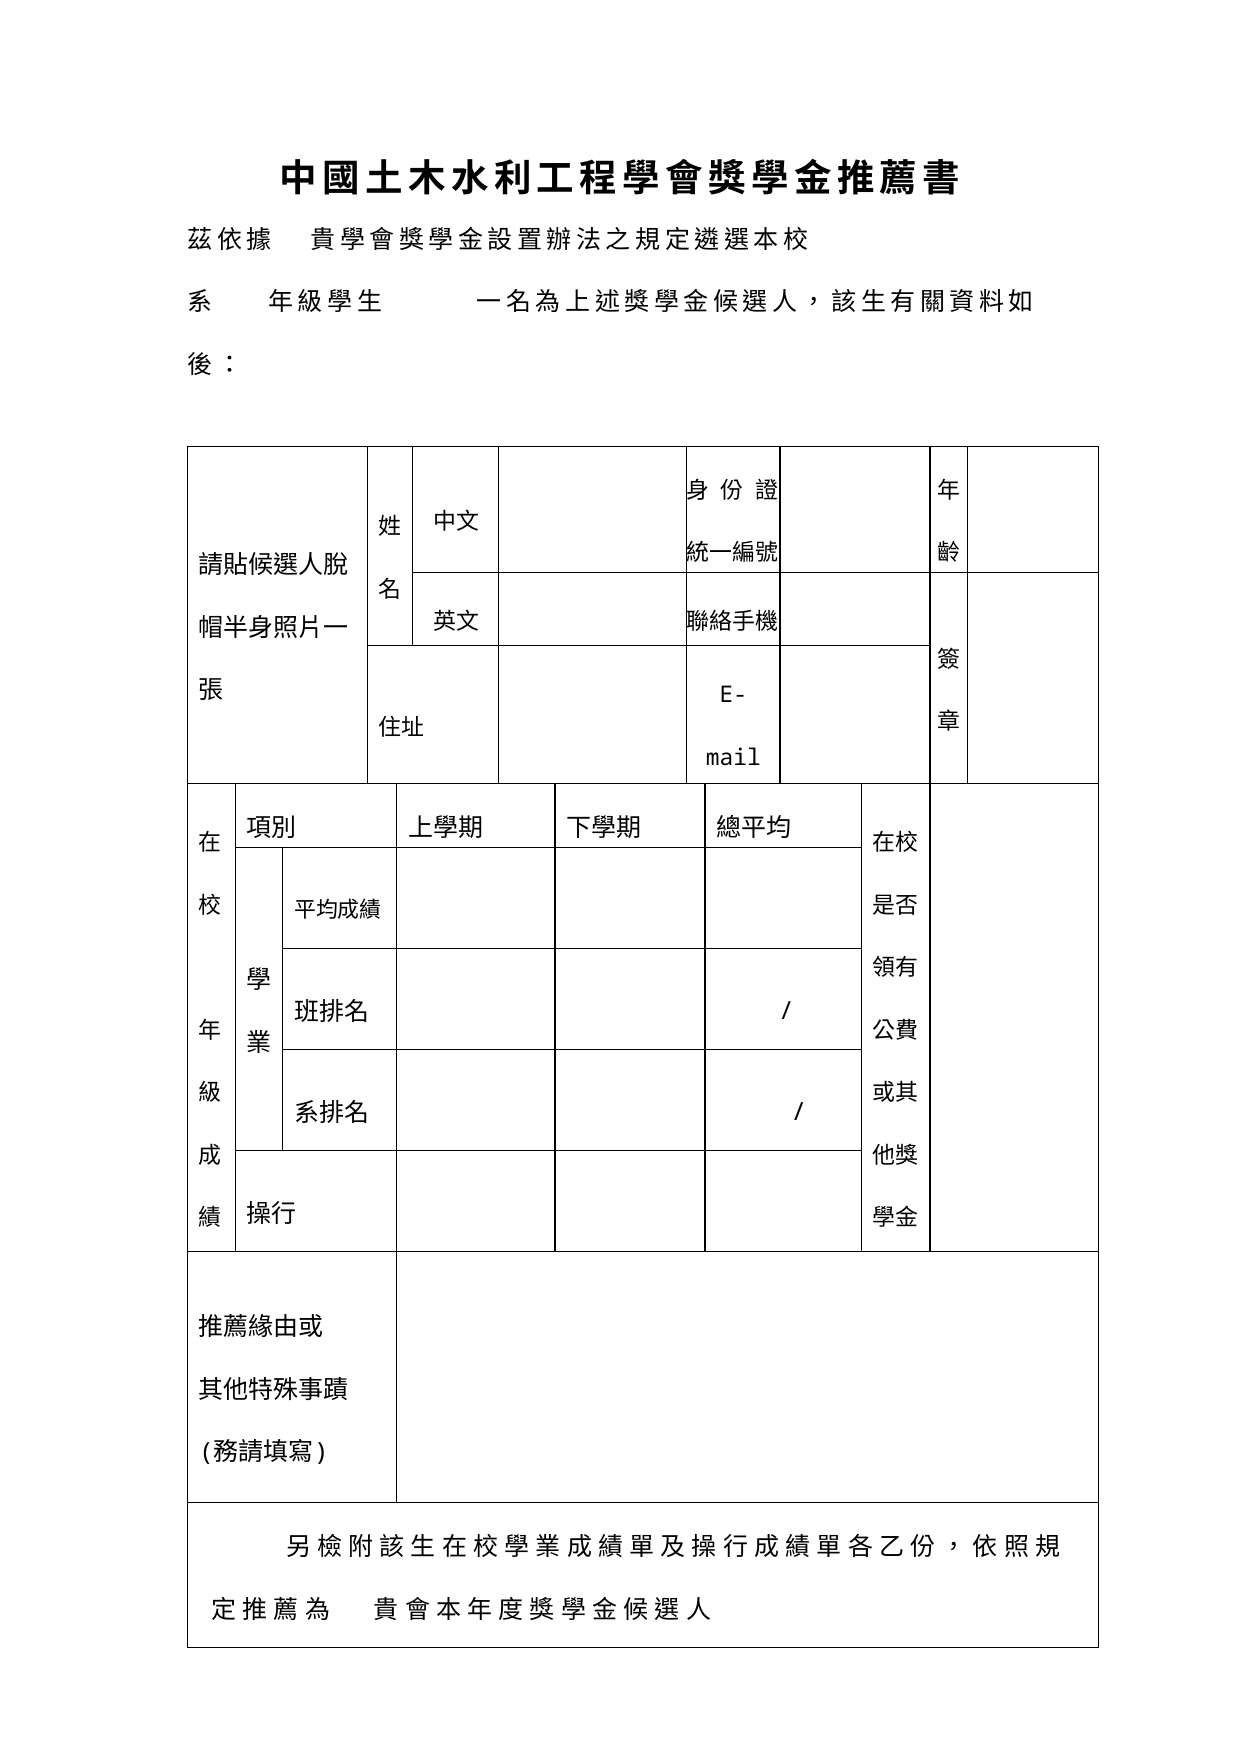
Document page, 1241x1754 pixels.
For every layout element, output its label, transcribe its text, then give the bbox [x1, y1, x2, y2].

table_cell 推薦緣由或 其他特殊事蹟 (務請填寫) [188, 1252, 396, 1502]
table_header 請貼候選人脫帽半身照片一張 [188, 447, 367, 783]
table_cell [397, 848, 554, 948]
table_cell [968, 573, 1098, 783]
text 中國土木水利工程學會獎學金推薦書 [187, 133, 1053, 196]
table_cell 項別 [236, 784, 396, 847]
table_header 姓名 [368, 447, 412, 645]
table_cell 在校是否領有公費或其他獎學金 [862, 784, 929, 1251]
table_cell 系排名 [283, 1050, 396, 1150]
table_cell 班排名 [283, 949, 396, 1049]
table_header 中文 [413, 447, 498, 572]
table_cell E-mail [687, 646, 779, 783]
table_cell 上學期 [397, 784, 554, 847]
table_cell [931, 784, 1098, 1251]
table_cell [556, 949, 704, 1049]
table_cell [397, 1050, 554, 1150]
table_cell [781, 573, 929, 645]
table_cell [397, 949, 554, 1049]
table_cell 總平均 [706, 784, 861, 847]
table_header [781, 447, 929, 572]
table_header 年齡 [931, 447, 967, 572]
table_cell [556, 848, 704, 948]
table_cell 英文 [413, 573, 498, 645]
table_cell [706, 1151, 861, 1251]
table_cell [499, 573, 686, 645]
table_cell 下學期 [556, 784, 704, 847]
table_cell [397, 1151, 554, 1251]
table_cell 學業 [236, 848, 282, 1150]
text 茲依據 貴學會獎學金設置辦法之規定遴選本校 系 年級學生 一名為上述獎學金候選人，該生有關資料如後： [187, 196, 1053, 383]
table_cell [556, 1050, 704, 1150]
table_cell [499, 646, 686, 783]
table_cell 簽章 [931, 573, 967, 783]
table_cell 另檢附該生在校學業成績單及操行成績單各乙份，依照規定推薦為 貴會本年度獎學金候選人 [188, 1503, 1098, 1647]
table_header [968, 447, 1098, 572]
table_cell 住址 [368, 646, 498, 783]
table_cell 平均成績 [283, 848, 396, 948]
table_cell / [706, 1050, 861, 1150]
table_cell [397, 1252, 1098, 1502]
table_cell [706, 848, 861, 948]
table_cell / [706, 949, 861, 1049]
table_cell [781, 646, 929, 783]
table_cell 聯絡手機 [687, 573, 779, 645]
table_cell 操行 [236, 1151, 396, 1251]
table_header 身 份 證 統一編號 [687, 447, 779, 572]
table_cell 在校 年級成績 [188, 784, 235, 1251]
table_header [499, 447, 686, 572]
table_cell [556, 1151, 704, 1251]
